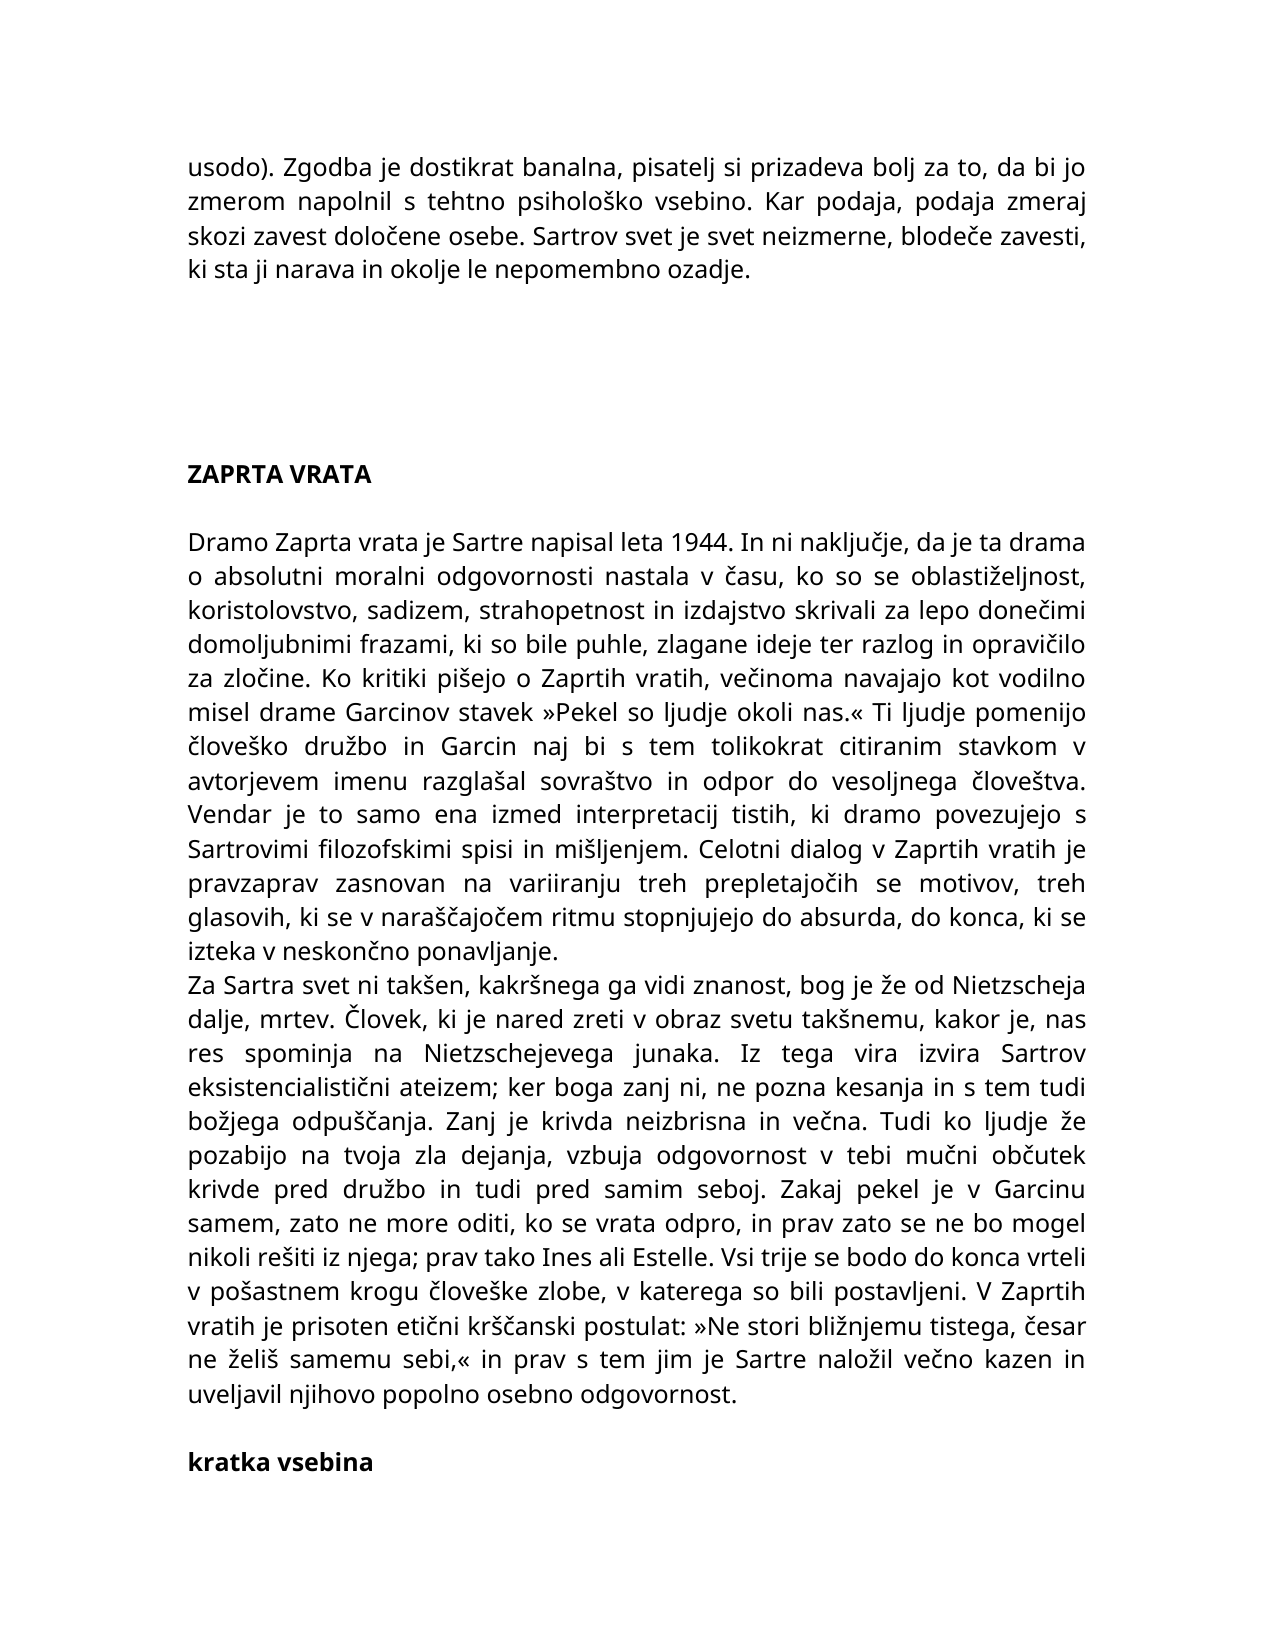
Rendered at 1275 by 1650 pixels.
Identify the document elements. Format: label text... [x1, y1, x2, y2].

text kratka vsebina [187, 1444, 1087, 1478]
text Dramo Zaprta vrata je Sartre napisal leta 1944. In ni naključje, da je ta drama o absolutni moralni odgovornosti nastala v času, ko so se oblastiželjnost, koristolovstvo, sadizem, strahopetnost in izdajstvo skrivali za lepo donečimi domoljubnimi frazami, ki so bile puhle, zlagane ideje ter razlog in opravičilo za zločine. Ko kritiki pišejo o Zaprtih vratih, večinoma navajajo kot vodilno misel drame Garcinov stavek »Pekel so ljudje okoli nas.« Ti ljudje pomenijo človeško družbo in Garcin naj bi s tem tolikokrat citiranim stavkom v avtorjevem imenu razglašal sovraštvo in odpor do vesoljnega človeštva. Vendar je to samo ena izmed interpretacij tistih, ki dramo povezujejo s Sartrovimi filozofskimi spisi in mišljenjem. Celotni dialog v Zaprtih vratih je pravzaprav zasnovan na variiranju treh prepletajočih se motivov, treh glasovih, ki se v naraščajočem ritmu stopnjujejo do absurda, do konca, ki se izteka v neskončno ponavljanje. [187, 525, 1087, 967]
text Za Sartra svet ni takšen, kakršnega ga vidi znanost, bog je že od Nietzscheja dalje, mrtev. Človek, ki je nared zreti v obraz svetu takšnemu, kakor je, nas res spominja na Nietzschejevega junaka. Iz tega vira izvira Sartrov eksistencialistični ateizem; ker boga zanj ni, ne pozna kesanja in s tem tudi božjega odpuščanja. Zanj je krivda neizbrisna in večna. Tudi ko ljudje že pozabijo na tvoja zla dejanja, vzbuja odgovornost v tebi mučni občutek krivde pred družbo in tudi pred samim seboj. Zakaj pekel je v Garcinu samem, zato ne more oditi, ko se vrata odpro, in prav zato se ne bo mogel nikoli rešiti iz njega; prav tako Ines ali Estelle. Vsi trije se bodo do konca vrteli v pošastnem krogu človeške zlobe, v katerega so bili postavljeni. V Zaprtih vratih je prisoten etični krščanski postulat: »Ne stori bližnjemu tistega, česar ne želiš samemu sebi,« in prav s tem jim je Sartre naložil večno kazen in uveljavil njihovo popolno osebno odgovornost. [187, 967, 1087, 1410]
text ZAPRTA VRATA [187, 457, 1087, 491]
text usodo). Zgodba je dostikrat banalna, pisatelj si prizadeva bolj za to, da bi jo zmerom napolnil s tehtno psihološko vsebino. Kar podaja, podaja zmeraj skozi zavest določene osebe. Sartrov svet je svet neizmerne, blodeče zavesti, ki sta ji narava in okolje le nepomembno ozadje. [187, 150, 1087, 286]
